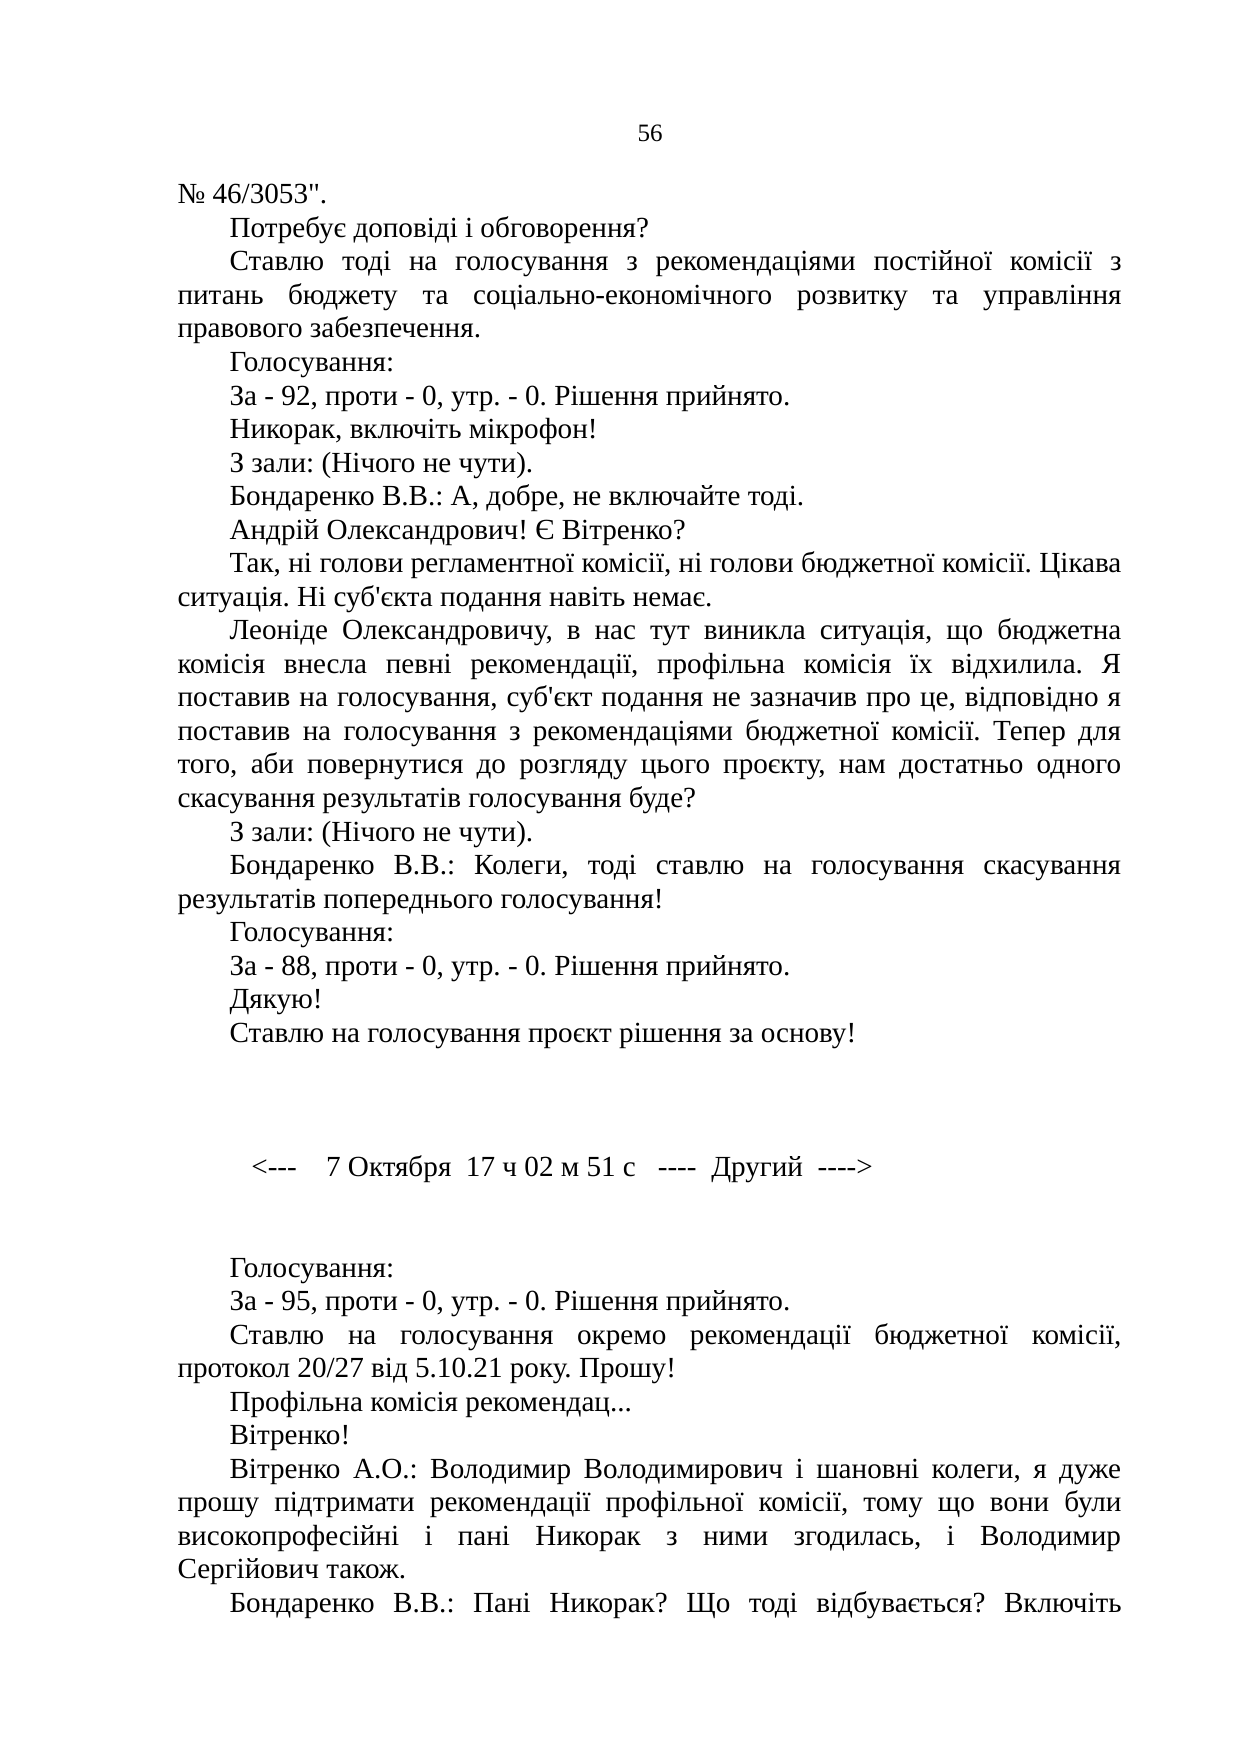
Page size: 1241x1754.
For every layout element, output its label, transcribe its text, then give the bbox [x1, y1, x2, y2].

text № 46/3053". [177, 176, 1122, 210]
text Ставлю тоді на голосування з рекомендаціями постійної комісії з питань бюджету та соціально-економічного розвитку та управління правового забезпечення. [177, 243, 1122, 344]
text <--- 7 Октября 17 ч 02 м 51 с ---- Другий ----> [177, 1149, 1122, 1183]
text Бондаренко В.В.: Пані Никорак? Що тоді відбувається? Включіть [177, 1585, 1122, 1619]
text Леоніде Олександровичу, в нас тут виникла ситуація, що бюджетна комісія внесла певні рекомендації, профільна комісія їх відхилила. Я поставив на голосування, суб'єкт подання не зазначив про це, відповідно я поставив на голосування з рекомендаціями бюджетної комісії. Тепер для того, аби повернутися до розгляду цього проєкту, нам достатньо одного скасування результатів голосування буде? [177, 612, 1122, 814]
text З зали: (Нічого не чути). [177, 445, 1122, 478]
text Ставлю на голосування окремо рекомендації бюджетної комісії, протокол 20/27 від 5.10.21 року. Прошу! [177, 1317, 1122, 1384]
text За - 88, проти - 0, утр. - 0. Рішення прийнято. [177, 948, 1122, 981]
text Вітренко А.О.: Володимир Володимирович і шановні колеги, я дуже прошу підтримати рекомендації профільної комісії, тому що вони були високопрофесійні і пані Никорак з ними згодилась, і Володимир Сергійович також. [177, 1451, 1122, 1585]
text За - 92, проти - 0, утр. - 0. Рішення прийнято. [177, 378, 1122, 411]
text Ставлю на голосування проєкт рішення за основу! [177, 1015, 1122, 1048]
text Бондаренко В.В.: Колеги, тоді ставлю на голосування скасування результатів попереднього голосування! [177, 847, 1122, 914]
text За - 95, проти - 0, утр. - 0. Рішення прийнято. [177, 1283, 1122, 1317]
text Потребує доповіді і обговорення? [177, 210, 1122, 243]
text З зали: (Нічого не чути). [177, 814, 1122, 847]
text Так, ні голови регламентної комісії, ні голови бюджетної комісії. Цікава ситуація. Ні суб'єкта подання навіть немає. [177, 545, 1122, 612]
text Профільна комісія рекомендац... [177, 1384, 1122, 1417]
text Голосування: [177, 914, 1122, 948]
text Никорак, включіть мікрофон! [177, 411, 1122, 445]
text Голосування: [177, 1250, 1122, 1283]
text Вітренко! [177, 1417, 1122, 1451]
text Бондаренко В.В.: А, добре, не включайте тоді. [177, 478, 1122, 512]
text Дякую! [177, 981, 1122, 1015]
text Голосування: [177, 344, 1122, 378]
text Андрій Олександрович! Є Вітренко? [177, 512, 1122, 545]
